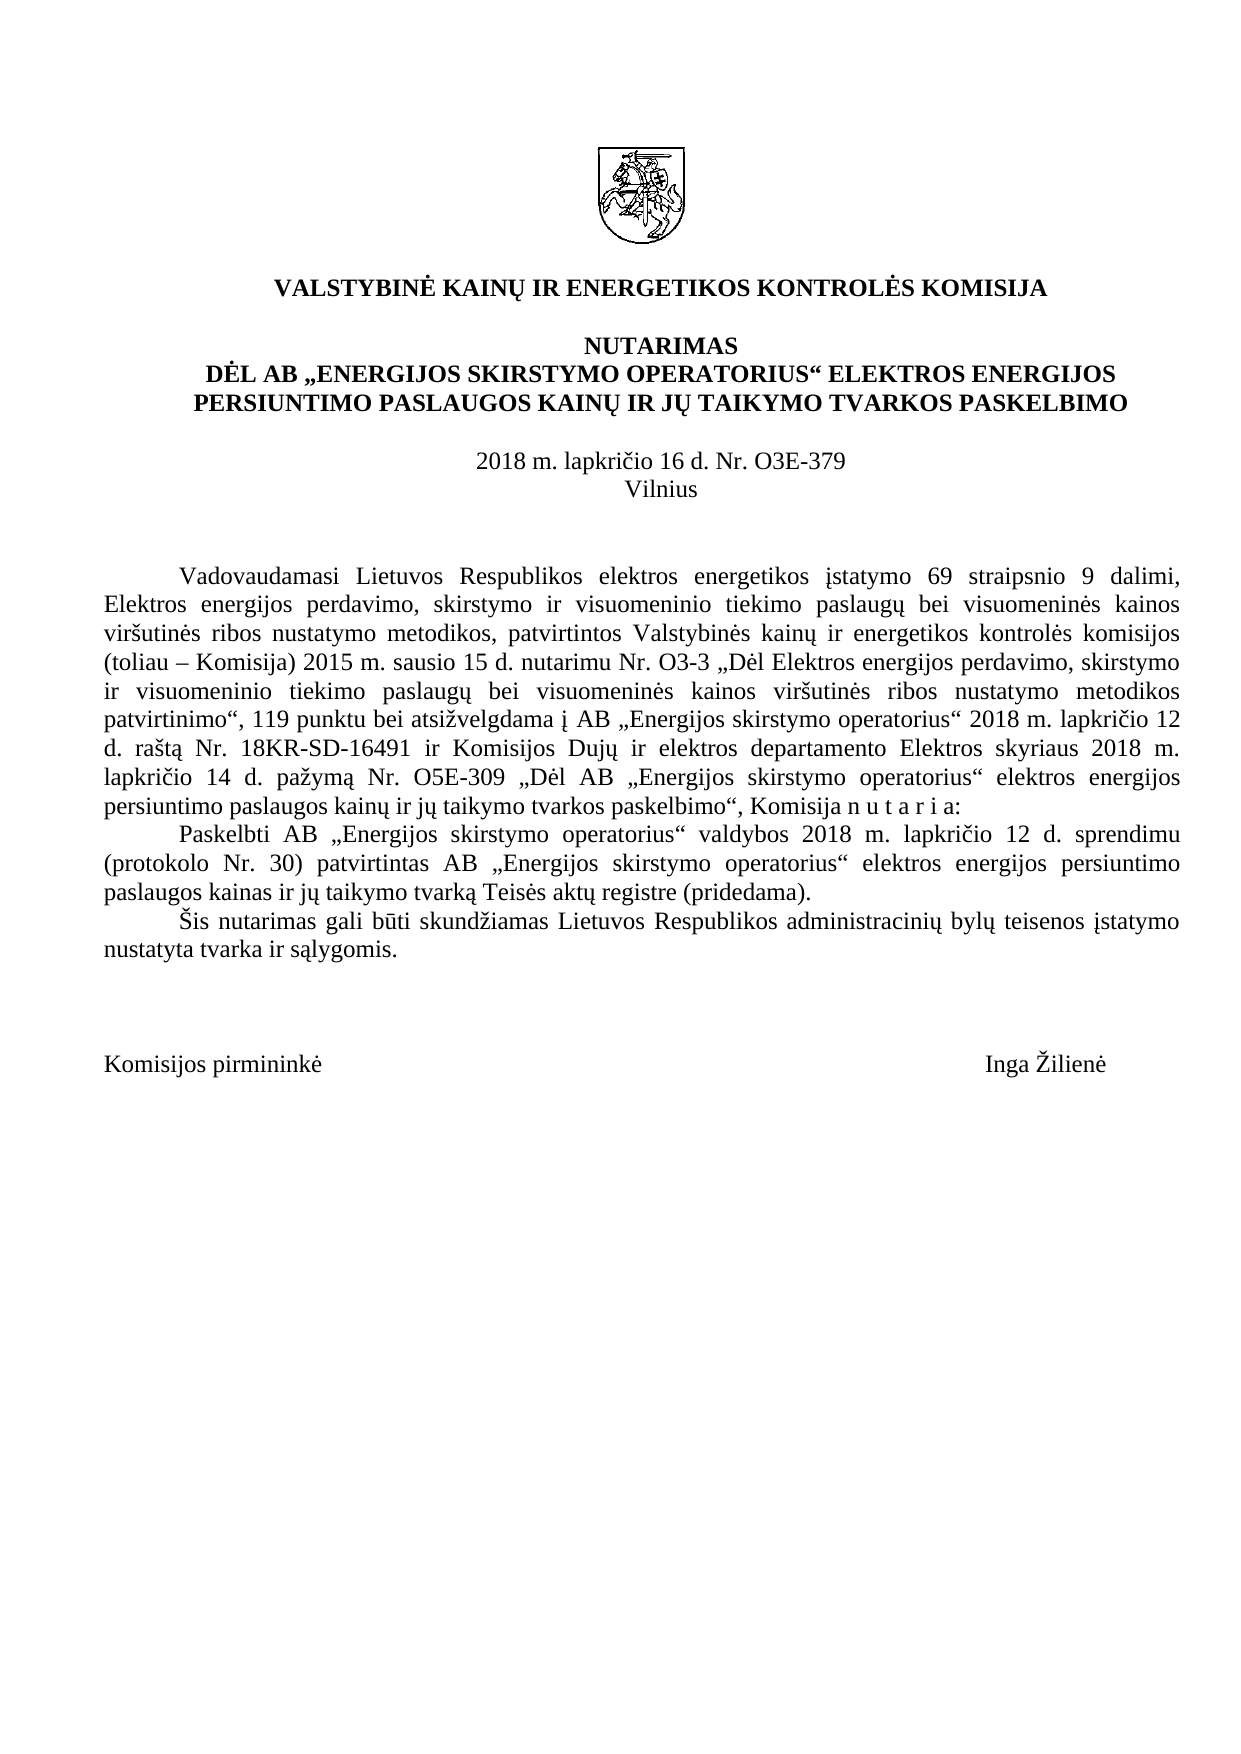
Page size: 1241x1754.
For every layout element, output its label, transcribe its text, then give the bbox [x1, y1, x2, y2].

text NUTARIMAS [141, 331, 1181, 359]
text 2018 m. lapkričio 16 d. Nr. O3E-379 [141, 446, 1181, 474]
text Vilnius [141, 474, 1181, 503]
text Komisijos pirmininkė Inga Žilienė [103, 1049, 1181, 1078]
text Vadovaudamasi Lietuvos Respublikos elektros energetikos įstatymo 69 straipsnio 9 dalimi, Elektros energijos perdavimo, skirstymo ir visuomeninio tiekimo paslaugų bei visuomeninės kainos viršutinės ribos nustatymo metodikos, patvirtintos Valstybinės kainų ir energetikos kontrolės komisijos (toliau – Komisija) 2015 m. sausio 15 d. nutarimu Nr. O3-3 „Dėl Elektros energijos perdavimo, skirstymo ir visuomeninio tiekimo paslaugų bei visuomeninės kainos viršutinės ribos nustatymo metodikos patvirtinimo“, 119 punktu bei atsižvelgdama į AB „Energijos skirstymo operatorius“ 2018 m. lapkričio 12 d. raštą Nr. 18KR-SD-16491 ir Komisijos Dujų ir elektros departamento Elektros skyriaus 2018 m. lapkričio 14 d. pažymą Nr. O5E-309 „Dėl AB „Energijos skirstymo operatorius“ elektros energijos persiuntimo paslaugos kainų ir jų taikymo tvarkos paskelbimo“, Komisija n u t a r i a: [103, 561, 1181, 819]
text Paskelbti AB „Energijos skirstymo operatorius“ valdybos 2018 m. lapkričio 12 d. sprendimu (protokolo Nr. 30) patvirtintas AB „Energijos skirstymo operatorius“ elektros energijos persiuntimo paslaugos kainas ir jų taikymo tvarką Teisės aktų registre (pridedama). [103, 819, 1181, 906]
text vALSTYBINĖ KAINŲ IR ENERGETIKOS KONTROLĖS KOMISIJA [141, 273, 1181, 302]
text DĖL AB „ENERGIJOS SKIRSTYMO OPERATORIUS“ ELEKTROS ENERGIJOS PERSIUNTIMO PASLAUGOS KAINŲ IR JŲ TAIKYMO TVARKOS PASKELBIMO [141, 359, 1181, 417]
text Šis nutarimas gali būti skundžiamas Lietuvos Respublikos administracinių bylų teisenos įstatymo nustatyta tvarka ir sąlygomis. [103, 906, 1181, 963]
